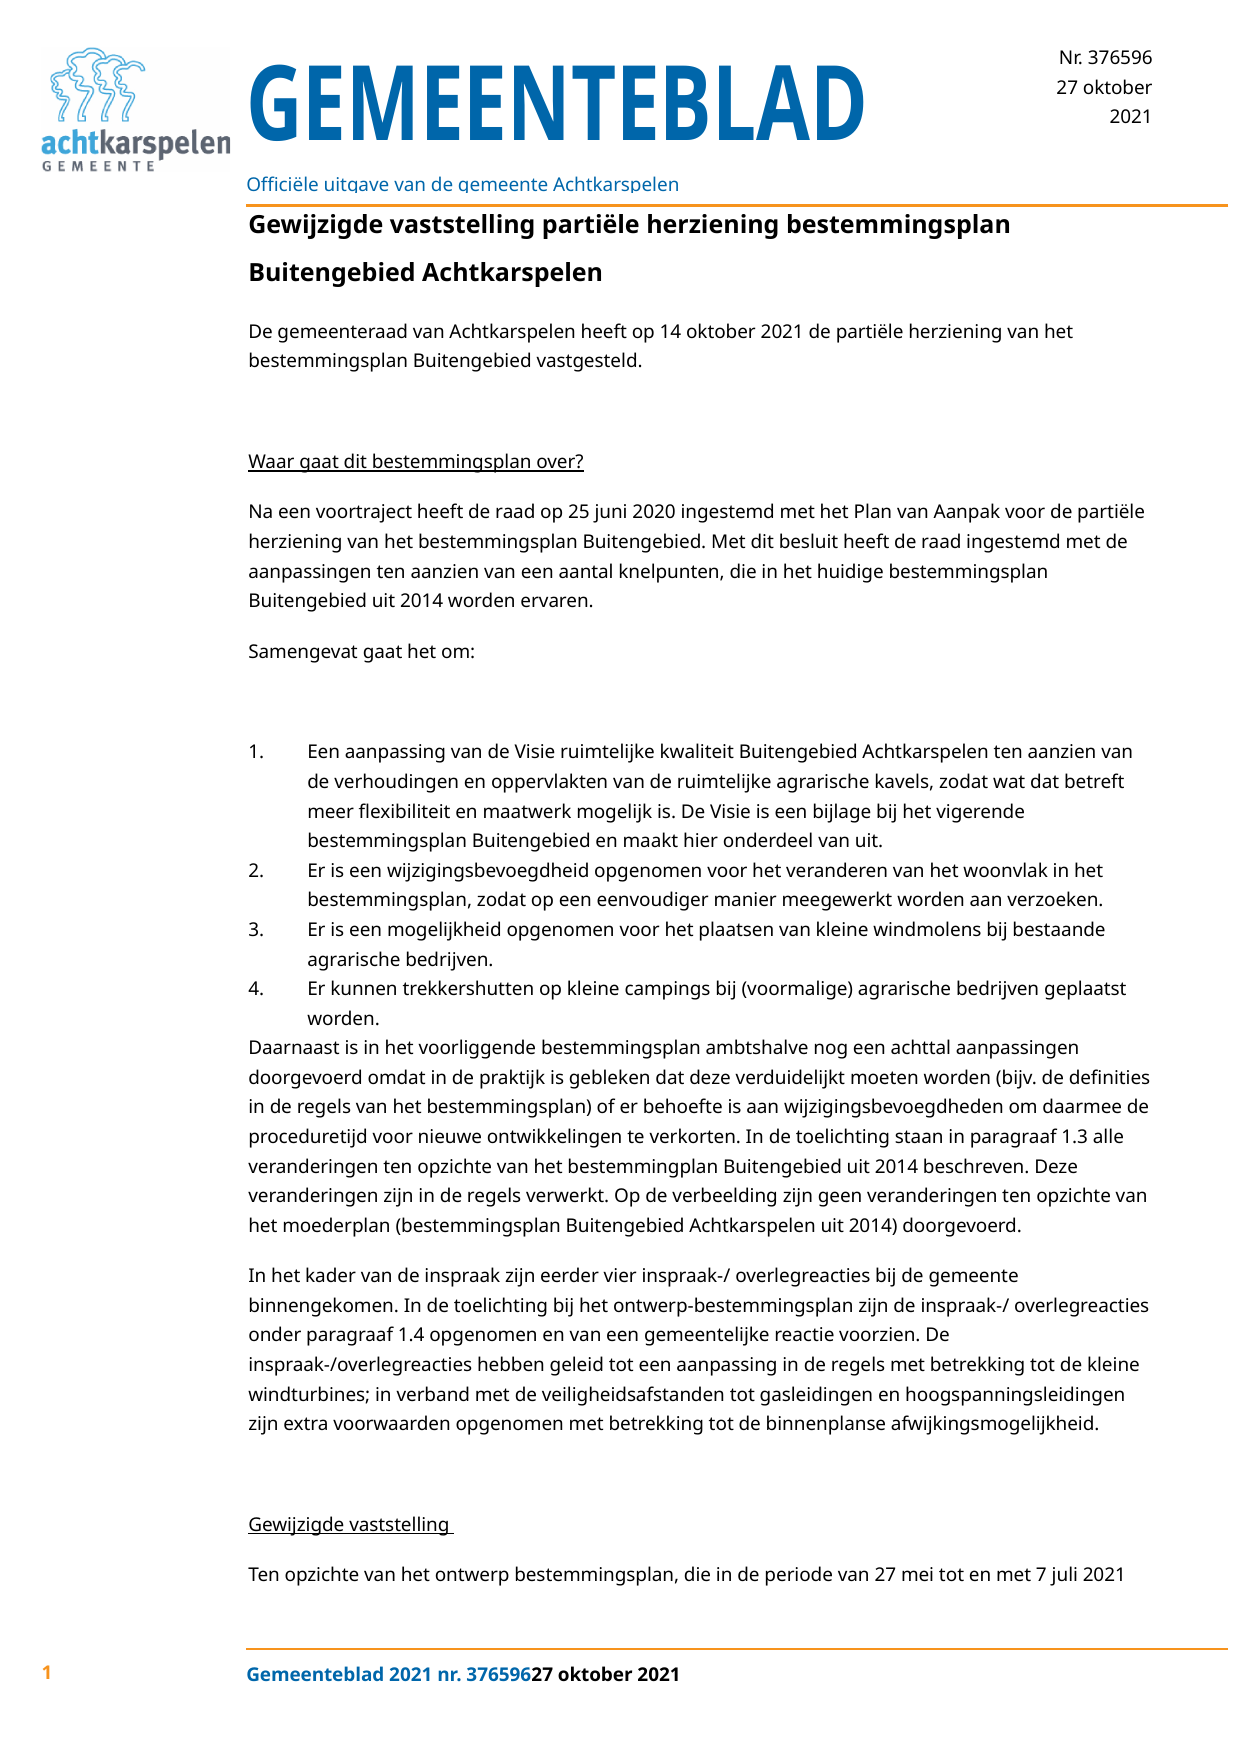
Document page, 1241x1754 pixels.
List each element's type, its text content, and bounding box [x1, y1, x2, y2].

picture [41, 47, 231, 172]
list Er is een mogelijkheid opgenomen voor het plaatsen van kleine windmolens bij bestaande agrarische bedrijven. [248, 916, 1152, 972]
text Ten opzichte van het ontwerp bestemmingsplan, die in de periode van 27 mei tot en met 7 juli 2021 [248, 1562, 1152, 1587]
text In het kader van de inspraak zijn eerder vier inspraak-/ overlegreacties bij de gemeente binnengekomen. In de toelichting bij het ontwerp-bestemmingsplan zijn de inspraak-/ overlegreacties onder paragraaf 1.4 opgenomen en van een gemeentelijke reactie voorzien. De inspraak-/overlegreacties hebben geleid tot een aanpassing in de regels met betrekking tot de kleine windturbines; in verband met de veiligheidsafstanden tot gasleidingen en hoogspanningsleidingen zijn extra voorwaarden opgenomen met betrekking tot de binnenplanse afwijkingsmogelijkheid. [248, 1262, 1152, 1436]
text Samengevat gaat het om: [248, 638, 1152, 664]
list Er kunnen trekkershutten op kleine campings bij (voormalige) agrarische bedrijven geplaatst worden. [248, 975, 1152, 1031]
text Na een voortraject heeft de raad op 25 juni 2020 ingestemd met het Plan van Aanpak voor de partiële herziening van het bestemmingsplan Buitengebied. Met dit besluit heeft de raad ingestemd met de aanpassingen ten aanzien van een aantal knelpunten, die in het huidige bestemmingsplan Buitengebied uit 2014 worden ervaren. [248, 499, 1152, 613]
text De gemeenteraad van Achtkarspelen heeft op 14 oktober 2021 de partiële herziening van het bestemmingsplan Buitengebied vastgesteld. [248, 318, 1152, 373]
text Waar gaat dit bestemmingsplan over? [248, 448, 1152, 474]
list Een aanpassing van de Visie ruimtelijke kwaliteit Buitengebied Achtkarspelen ten aanzien van de verhoudingen en oppervlakten van de ruimtelijke agrarische kavels, zodat wat dat betreft meer flexibiliteit en maatwerk mogelijk is. De Visie is een bijlage bij het vigerende bestemmingsplan Buitengebied en maakt hier onderdeel van uit. [248, 739, 1152, 853]
text Gewijzigde vaststelling partiële herziening bestemmingsplan Buitengebied Achtkarspelen [248, 207, 1152, 288]
list Er is een wijzigingsbevoegdheid opgenomen voor het veranderen van het woonvlak in het bestemmingsplan, zodat op een eenvoudiger manier meegewerkt worden aan verzoeken. [248, 857, 1152, 912]
text Gewijzigde vaststelling [248, 1511, 1152, 1537]
text Daarnaast is in het voorliggende bestemmingsplan ambtshalve nog een achttal aanpassingen doorgevoerd omdat in de praktijk is gebleken dat deze verduidelijkt moeten worden (bijv. de definities in de regels van het bestemmingsplan) of er behoefte is aan wijzigingsbevoegdheden om daarmee de proceduretijd voor nieuwe ontwikkelingen te verkorten. In de toelichting staan in paragraaf 1.3 alle veranderingen ten opzichte van het bestemmingplan Buitengebied uit 2014 beschreven. Deze veranderingen zijn in de regels verwerkt. Op de verbeelding zijn geen veranderingen ten opzichte van het moederplan (bestemmingsplan Buitengebied Achtkarspelen uit 2014) doorgevoerd. [248, 1034, 1152, 1238]
